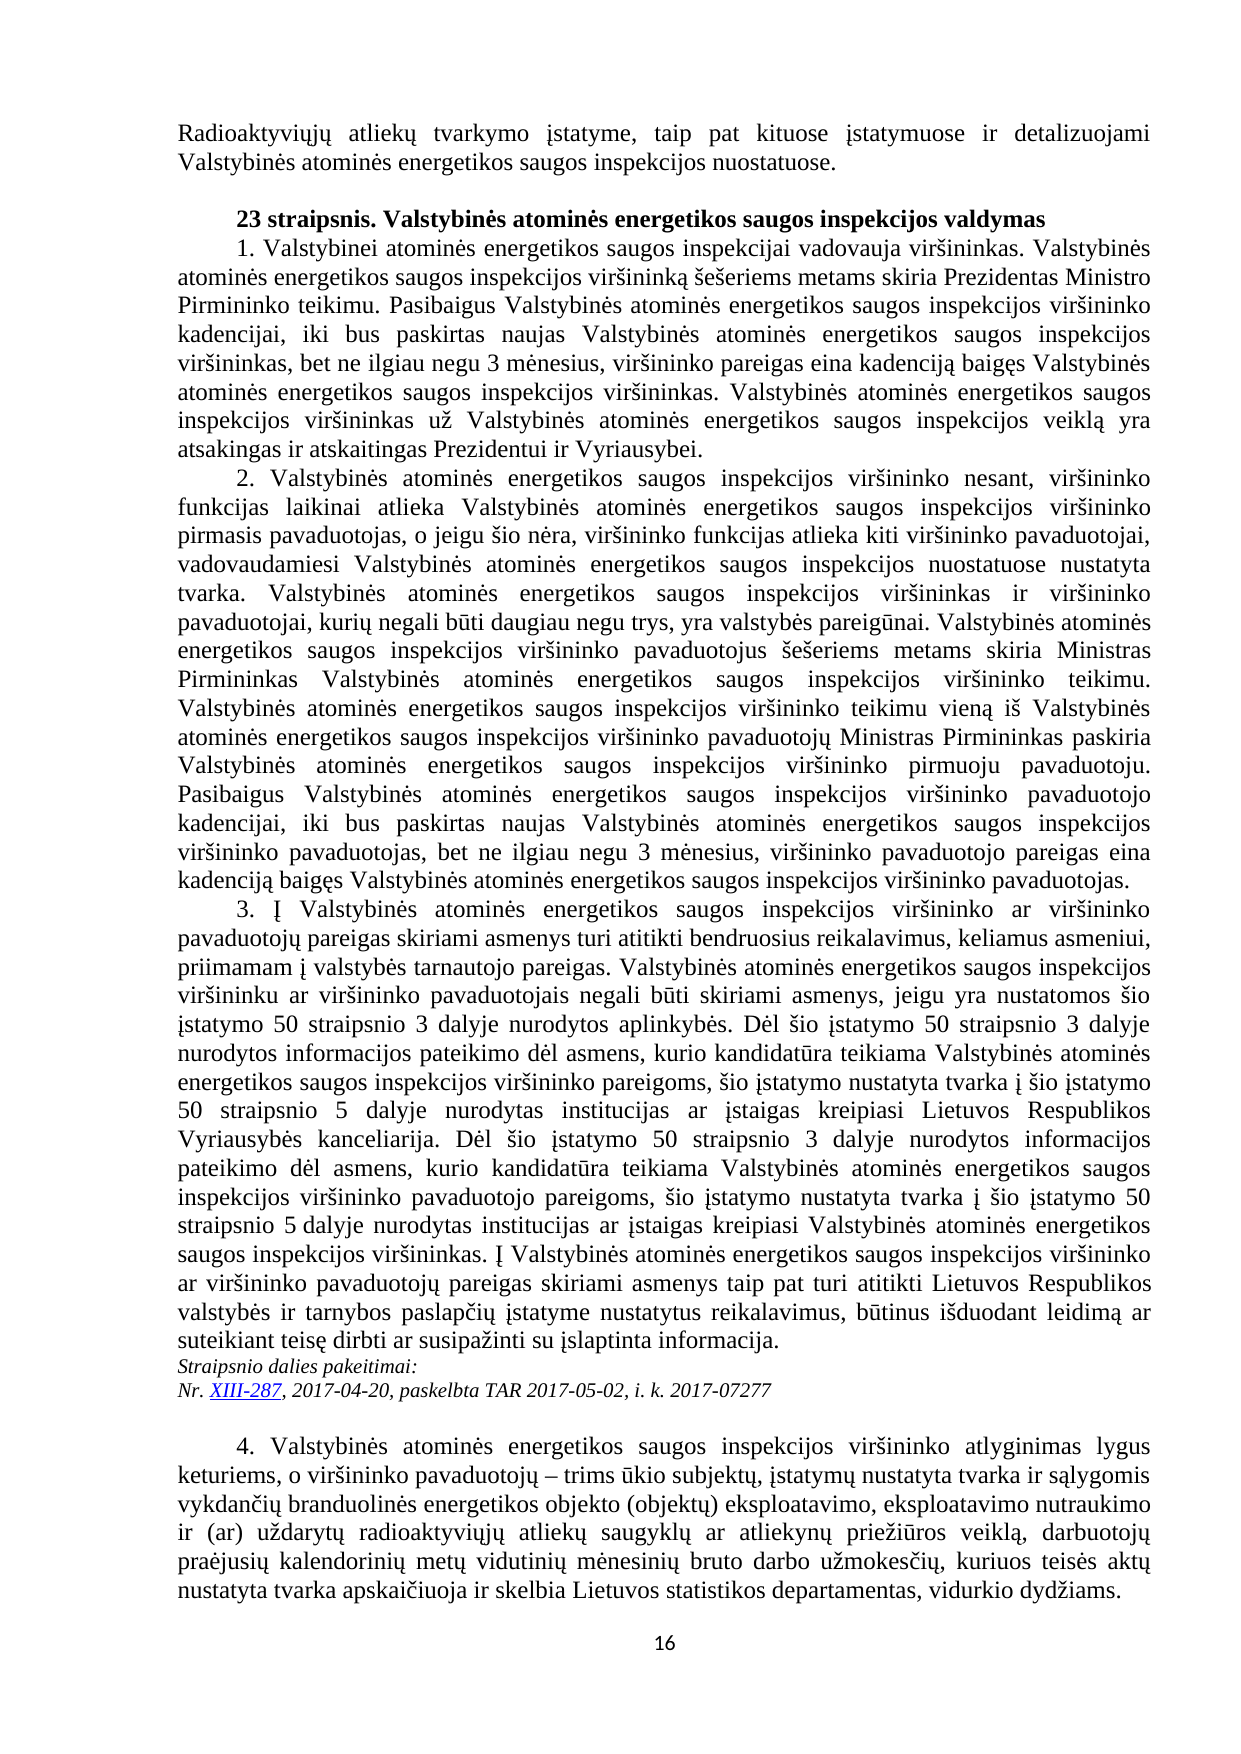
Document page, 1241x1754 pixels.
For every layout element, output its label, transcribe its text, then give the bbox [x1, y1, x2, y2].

text 3. Į Valstybinės atominės energetikos saugos inspekcijos viršininko ar viršininko pavaduotojų pareigas skiriami asmenys turi atitikti bendruosius reikalavimus, keliamus asmeniui, priimamam į valstybės tarnautojo pareigas. Valstybinės atominės energetikos saugos inspekcijos viršininku ar viršininko pavaduotojais negali būti skiriami asmenys, jeigu yra nustatomos šio įstatymo 50 straipsnio 3 dalyje nurodytos aplinkybės. Dėl šio įstatymo 50 straipsnio 3 dalyje nurodytos informacijos pateikimo dėl asmens, kurio kandidatūra teikiama Valstybinės atominės energetikos saugos inspekcijos viršininko pareigoms, šio įstatymo nustatyta tvarka į šio įstatymo 50 straipsnio 5 dalyje nurodytas institucijas ar įstaigas kreipiasi Lietuvos Respublikos Vyriausybės kanceliarija. Dėl šio įstatymo 50 straipsnio 3 dalyje nurodytos informacijos pateikimo dėl asmens, kurio kandidatūra teikiama Valstybinės atominės energetikos saugos inspekcijos viršininko pavaduotojo pareigoms, šio įstatymo nustatyta tvarka į šio įstatymo 50 straipsnio 5 dalyje nurodytas institucijas ar įstaigas kreipiasi Valstybinės atominės energetikos saugos inspekcijos viršininkas. Į Valstybinės atominės energetikos saugos inspekcijos viršininko ar viršininko pavaduotojų pareigas skiriami asmenys taip pat turi atitikti Lietuvos Respublikos valstybės ir tarnybos paslapčių įstatyme nustatytus reikalavimus, būtinus išduodant leidimą ar suteikiant teisę dirbti ar susipažinti su įslaptinta informacija. [177, 894, 1152, 1354]
text Nr. XIII-287, 2017-04-20, paskelbta TAR 2017-05-02, i. k. 2017-07277 [177, 1378, 1152, 1402]
text Radioaktyviųjų atliekų tvarkymo įstatyme, taip pat kituose įstatymuose ir detalizuojami Valstybinės atominės energetikos saugos inspekcijos nuostatuose. [177, 118, 1152, 176]
text 2. Valstybinės atominės energetikos saugos inspekcijos viršininko nesant, viršininko funkcijas laikinai atlieka Valstybinės atominės energetikos saugos inspekcijos viršininko pirmasis pavaduotojas, o jeigu šio nėra, viršininko funkcijas atlieka kiti viršininko pavaduotojai, vadovaudamiesi Valstybinės atominės energetikos saugos inspekcijos nuostatuose nustatyta tvarka. Valstybinės atominės energetikos saugos inspekcijos viršininkas ir viršininko pavaduotojai, kurių negali būti daugiau negu trys, yra valstybės pareigūnai. Valstybinės atominės energetikos saugos inspekcijos viršininko pavaduotojus šešeriems metams skiria Ministras Pirmininkas Valstybinės atominės energetikos saugos inspekcijos viršininko teikimu. Valstybinės atominės energetikos saugos inspekcijos viršininko teikimu vieną iš Valstybinės atominės energetikos saugos inspekcijos viršininko pavaduotojų Ministras Pirmininkas paskiria Valstybinės atominės energetikos saugos inspekcijos viršininko pirmuoju pavaduotoju. Pasibaigus Valstybinės atominės energetikos saugos inspekcijos viršininko pavaduotojo kadencijai, iki bus paskirtas naujas Valstybinės atominės energetikos saugos inspekcijos viršininko pavaduotojas, bet ne ilgiau negu 3 mėnesius, viršininko pavaduotojo pareigas eina kadenciją baigęs Valstybinės atominės energetikos saugos inspekcijos viršininko pavaduotojas. [177, 463, 1152, 894]
text 4. Valstybinės atominės energetikos saugos inspekcijos viršininko atlyginimas lygus keturiems, o viršininko pavaduotojų – trims ūkio subjektų, įstatymų nustatyta tvarka ir sąlygomis vykdančių branduolinės energetikos objekto (objektų) eksploatavimo, eksploatavimo nutraukimo ir (ar) uždarytų radioaktyviųjų atliekų saugyklų ar atliekynų priežiūros veiklą, darbuotojų praėjusių kalendorinių metų vidutinių mėnesinių bruto darbo užmokesčių, kuriuos teisės aktų nustatyta tvarka apskaičiuoja ir skelbia Lietuvos statistikos departamentas, vidurkio dydžiams. [177, 1431, 1152, 1604]
text 23 straipsnis. Valstybinės atominės energetikos saugos inspekcijos valdymas [177, 204, 1152, 233]
text 1. Valstybinei atominės energetikos saugos inspekcijai vadovauja viršininkas. Valstybinės atominės energetikos saugos inspekcijos viršininką šešeriems metams skiria Prezidentas Ministro Pirmininko teikimu. Pasibaigus Valstybinės atominės energetikos saugos inspekcijos viršininko kadencijai, iki bus paskirtas naujas Valstybinės atominės energetikos saugos inspekcijos viršininkas, bet ne ilgiau negu 3 mėnesius, viršininko pareigas eina kadenciją baigęs Valstybinės atominės energetikos saugos inspekcijos viršininkas. Valstybinės atominės energetikos saugos inspekcijos viršininkas už Valstybinės atominės energetikos saugos inspekcijos veiklą yra atsakingas ir atskaitingas Prezidentui ir Vyriausybei. [177, 233, 1152, 463]
text Straipsnio dalies pakeitimai: [177, 1354, 1152, 1378]
